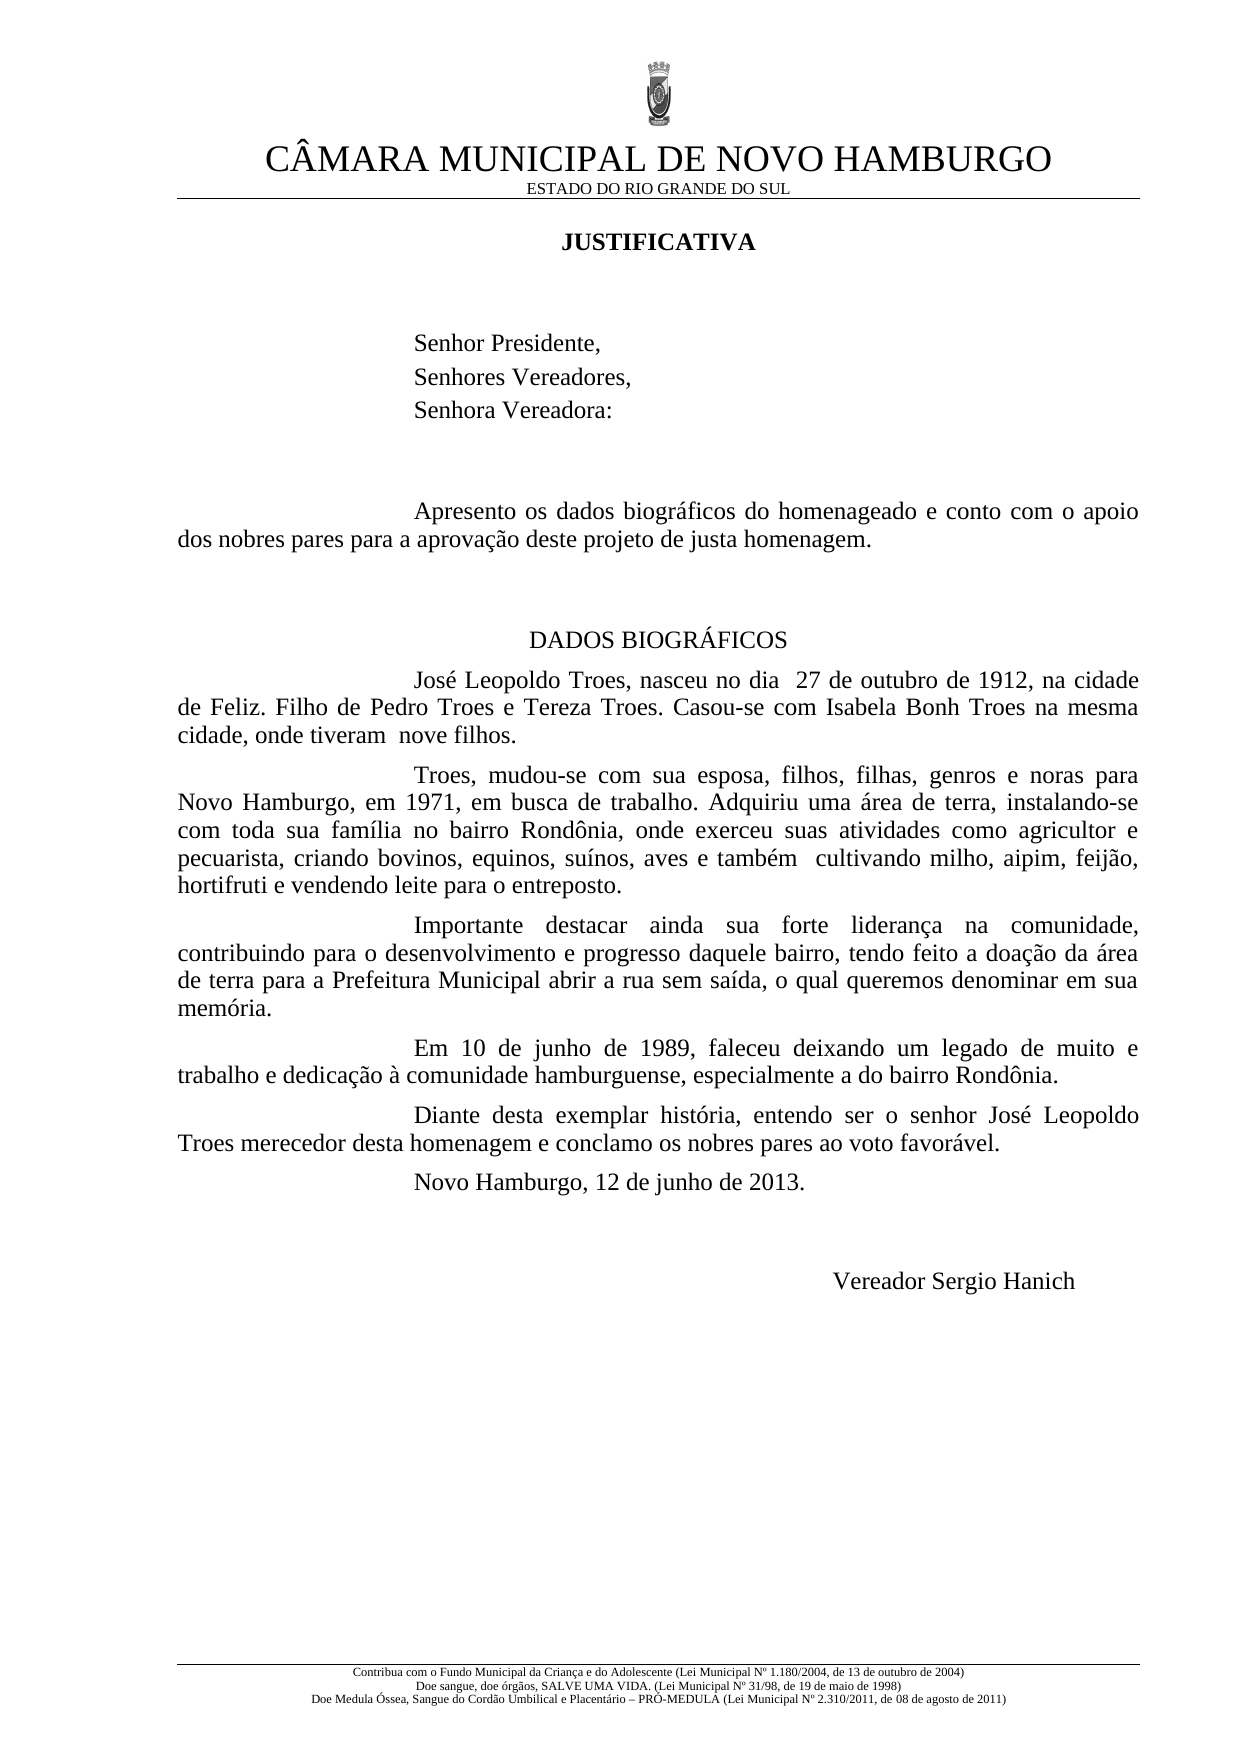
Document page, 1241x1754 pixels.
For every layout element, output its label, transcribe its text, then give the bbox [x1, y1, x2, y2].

text Importante destacar ainda sua forte liderança na comunidade, contribuindo para o desenvolvimento e progresso daquele bairro, tendo feito a doação da área de terra para a Prefeitura Municipal abrir a rua sem saída, o qual queremos denominar em sua memória. [177, 911, 1140, 1022]
text Senhor Presidente, [177, 329, 1140, 357]
text Senhores Vereadores, [177, 363, 1140, 391]
text José Leopoldo Troes, nasceu no dia 27 de outubro de 1912, na cidade de Feliz. Filho de Pedro Troes e Tereza Troes. Casou-se com Isabela Bonh Troes na mesma cidade, onde tiveram nove filhos. [177, 666, 1140, 749]
text Senhora Vereadora: [177, 397, 1140, 424]
text Diante desta exemplar história, entendo ser o senhor José Leopoldo Troes merecedor desta homenagem e conclamo os nobres pares ao voto favorável. [177, 1101, 1140, 1157]
text Troes, mudou-se com sua esposa, filhos, filhas, genros e noras para Novo Hamburgo, em 1971, em busca de trabalho. Adquiriu uma área de terra, instalando-se com toda sua família no bairro Rondônia, onde exerceu suas atividades como agricultor e pecuarista, criando bovinos, equinos, suínos, aves e também cultivando milho, aipim, feijão, hortifruti e vendendo leite para o entreposto. [177, 761, 1140, 899]
text DADOS BIOGRÁFICOS [177, 626, 1140, 654]
text JUSTIFICATIVA [177, 228, 1140, 256]
text Vereador Sergio Hanich [768, 1267, 1140, 1295]
text Em 10 de junho de 1989, faleceu deixando um legado de muito e trabalho e dedicação à comunidade hamburguense, especialmente a do bairro Rondônia. [177, 1034, 1140, 1089]
text Apresento os dados biográficos do homenageado e conto com o apoio dos nobres pares para a aprovação deste projeto de justa homenagem. [177, 497, 1140, 553]
text Novo Hamburgo, 12 de junho de 2013. [177, 1168, 1140, 1196]
